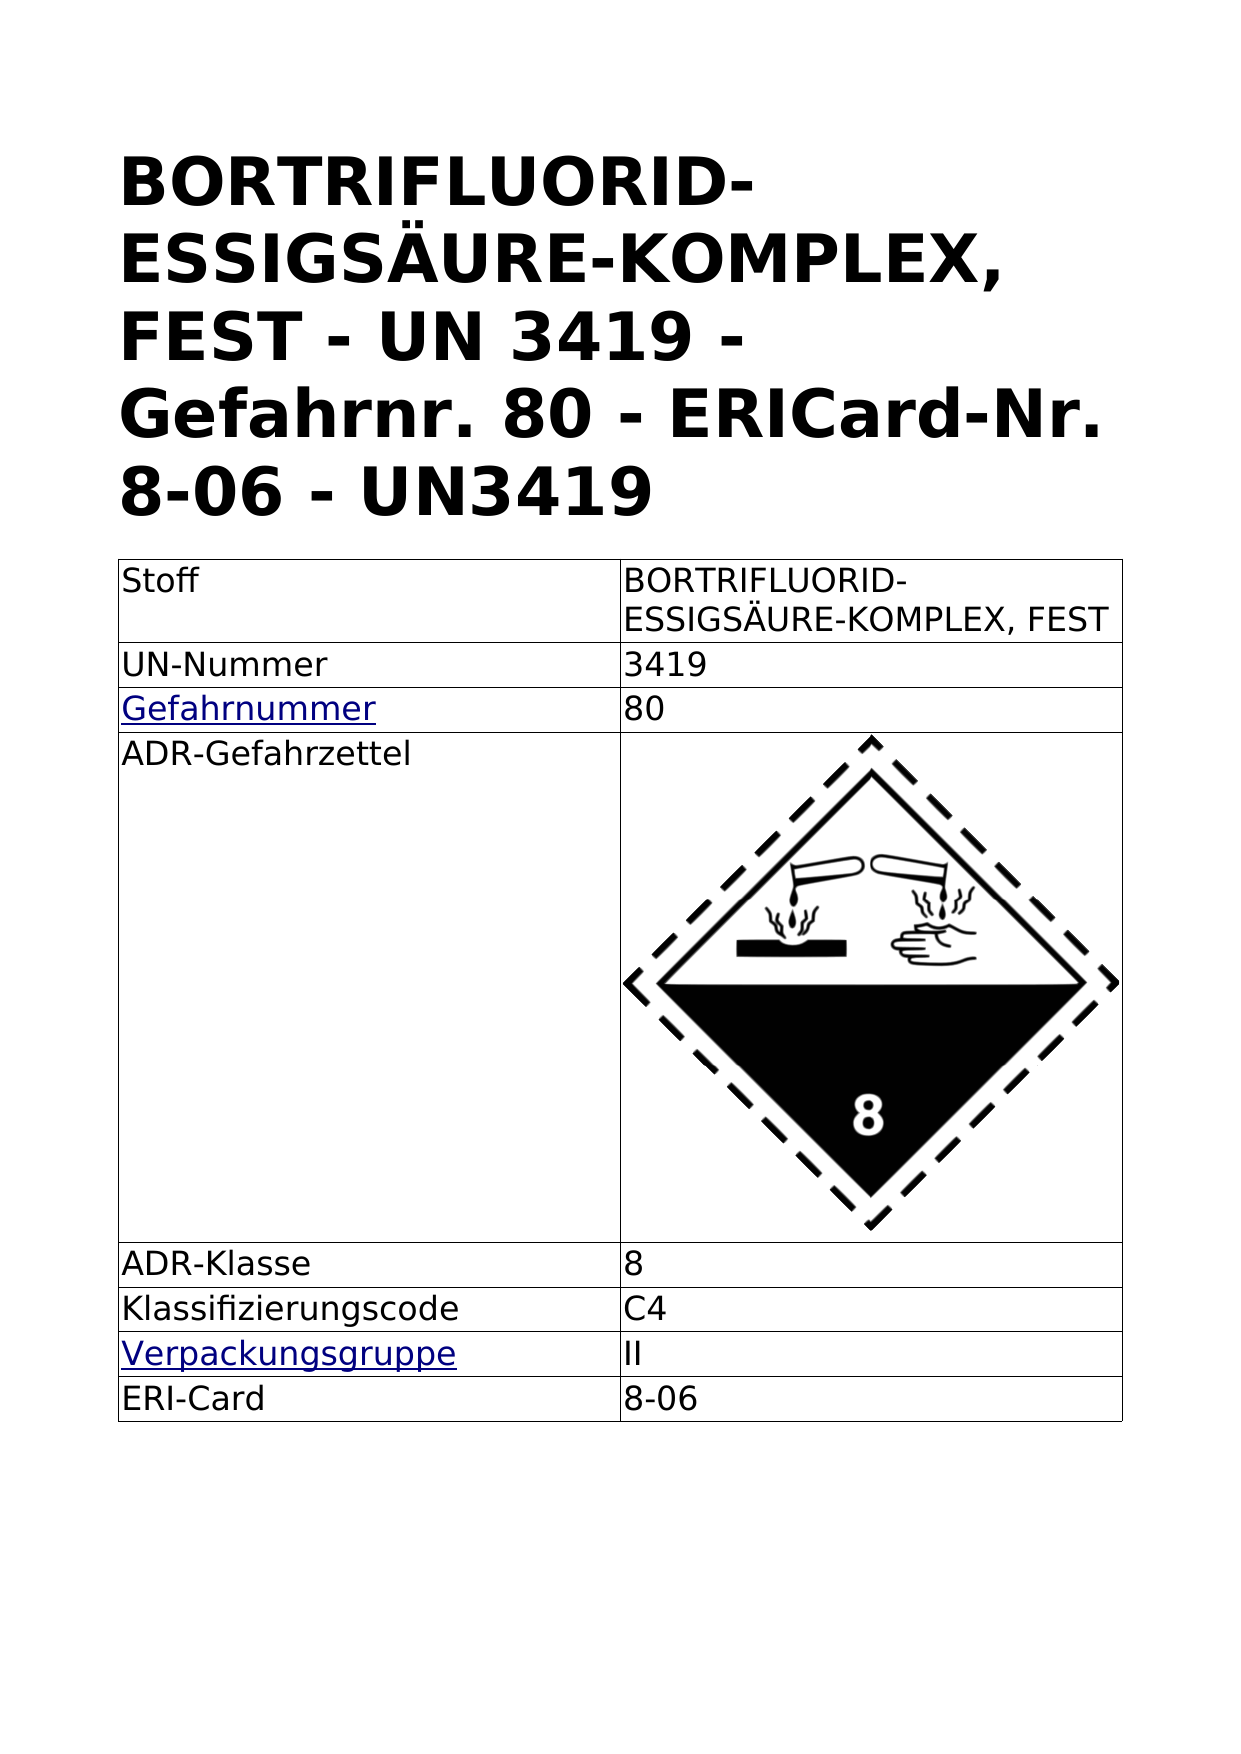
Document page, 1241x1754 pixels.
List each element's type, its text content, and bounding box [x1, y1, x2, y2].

table_cell Verpackungsgruppe [119, 1332, 620, 1376]
table_cell Klassifizierungscode [119, 1288, 620, 1331]
table_cell 80 [621, 688, 1122, 732]
table_cell 3419 [621, 643, 1122, 687]
subtitle BORTRIFLUORID-ESSIGSÄURE-KOMPLEX, FEST - UN 3419 - Gefahrnr. 80 - ERICard-Nr. 8-06 - UN3419 [118, 143, 1122, 531]
table_cell C4 [621, 1288, 1122, 1331]
table_cell Gefahrnummer [119, 688, 620, 732]
picture [622, 734, 1120, 1231]
table_cell II [621, 1332, 1122, 1376]
table_cell UN-Nummer [119, 643, 620, 687]
table_header Stoff [119, 560, 620, 642]
table_cell 8 [621, 1243, 1122, 1287]
table_cell [621, 733, 1122, 1242]
table_cell ADR-Klasse [119, 1243, 620, 1287]
table_cell ADR-Gefahrzettel [119, 733, 620, 1242]
table_cell ERI-Card [119, 1377, 620, 1421]
table_cell 8-06 [621, 1377, 1122, 1421]
table_header BORTRIFLUORID-ESSIGSÄURE-KOMPLEX, FEST [621, 560, 1122, 642]
